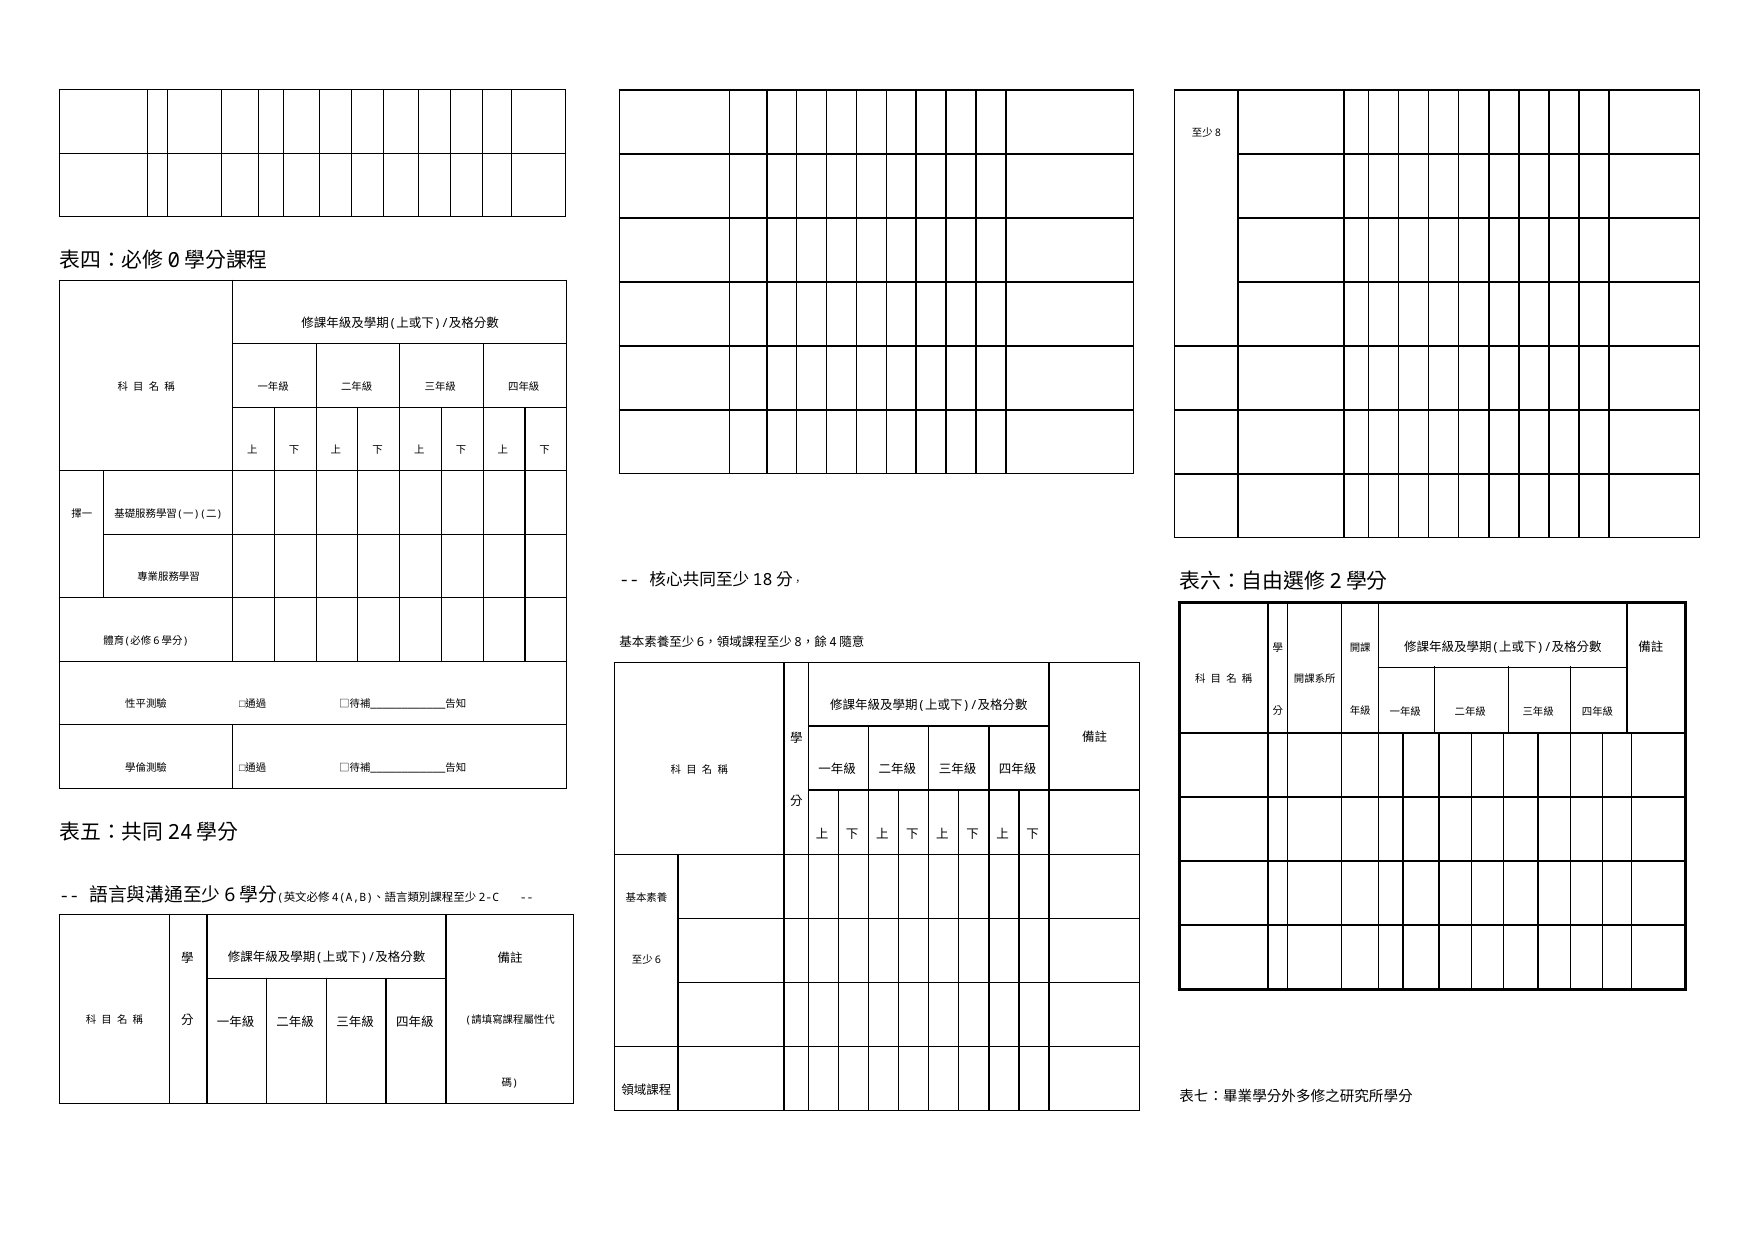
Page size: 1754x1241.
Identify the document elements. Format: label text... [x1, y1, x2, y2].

table_cell [959, 1047, 988, 1110]
table_cell [1632, 734, 1684, 796]
text 基本素養至少6，領域課程至少8，餘4隨意 [619, 599, 1135, 662]
table_cell [1603, 734, 1631, 796]
table_cell [1399, 91, 1428, 153]
table_cell [977, 155, 1005, 217]
table_cell [451, 90, 482, 152]
table_header 科 目 名 稱 [615, 663, 783, 853]
table_cell [1345, 283, 1368, 345]
text 表七：畢業學分外多修之研究所學分 [1179, 1054, 1695, 1116]
table_cell 一年級 [208, 979, 266, 1102]
table_cell 三年級 [400, 344, 483, 407]
table_cell [352, 154, 383, 216]
table_cell [869, 1047, 898, 1110]
table_cell [1399, 475, 1428, 537]
table_cell [1603, 862, 1631, 924]
table_cell [1239, 347, 1343, 409]
table_cell [679, 919, 783, 982]
table_cell [317, 598, 357, 661]
table_cell 下 [526, 408, 566, 470]
table_header 開課 年級 [1342, 604, 1378, 732]
table_cell [1610, 347, 1699, 409]
table_cell [1504, 926, 1537, 988]
table_cell [917, 283, 945, 345]
table_cell [797, 91, 826, 153]
table_cell [1404, 862, 1438, 924]
table_cell [1345, 475, 1368, 537]
table_cell [899, 919, 928, 982]
table_cell [917, 91, 945, 153]
table_cell 體育(必修6學分) [60, 598, 232, 661]
table_cell [827, 283, 856, 345]
table_cell [730, 283, 766, 345]
table_cell [917, 347, 945, 409]
table_cell [1632, 926, 1684, 988]
table_cell [400, 535, 441, 597]
table_cell [768, 91, 796, 153]
table_cell 下 [899, 791, 928, 853]
table_cell [259, 154, 283, 216]
table_cell [233, 598, 274, 661]
table_cell [1269, 798, 1287, 860]
table_cell [947, 91, 975, 153]
table_cell 一年級 [1379, 668, 1434, 732]
table_cell [1239, 91, 1343, 153]
table_cell [512, 154, 565, 216]
table_cell [1490, 283, 1518, 345]
table_cell [1369, 475, 1398, 537]
table_cell [929, 919, 958, 982]
table_cell [620, 91, 729, 153]
table_cell [1520, 155, 1548, 217]
table_cell [785, 983, 808, 1046]
table_cell [1571, 798, 1602, 860]
table_cell [320, 154, 351, 216]
table_cell 一年級 [809, 727, 868, 789]
table_cell [284, 154, 319, 216]
table_cell [947, 347, 975, 409]
table_cell [60, 154, 147, 216]
table_cell [1288, 734, 1341, 796]
table_cell [484, 535, 524, 597]
table_cell 四年級 [387, 979, 445, 1102]
table_cell [1539, 798, 1570, 860]
table_cell [1603, 926, 1631, 988]
table_cell [1399, 347, 1428, 409]
table_cell 四年級 [990, 727, 1048, 789]
table_cell [857, 347, 886, 409]
table_cell [148, 154, 167, 216]
text 表六：自由選修2學分 [1179, 538, 1695, 601]
table_cell [839, 919, 868, 982]
table_cell [1610, 411, 1699, 473]
table_cell 二年級 [267, 979, 326, 1102]
table_cell 下 [839, 791, 868, 853]
table_cell [1580, 219, 1608, 281]
table_header 修課年級及學期(上或下)/及格分數 [1379, 604, 1626, 666]
table_cell [1020, 855, 1048, 917]
table_cell [1345, 155, 1368, 217]
table_cell [887, 283, 915, 345]
table_cell [1181, 926, 1267, 988]
table_cell [384, 154, 418, 216]
table_cell [947, 283, 975, 345]
table_cell [451, 154, 482, 216]
table_cell [785, 1047, 808, 1110]
table_cell [1007, 283, 1133, 345]
table_cell [1520, 219, 1548, 281]
table_cell [1239, 155, 1343, 217]
table_cell [442, 471, 483, 534]
table_cell [947, 219, 975, 281]
table_cell [1007, 347, 1133, 409]
table_cell [60, 90, 147, 152]
table_cell [797, 283, 826, 345]
table_cell [1429, 347, 1458, 409]
table_cell [168, 90, 221, 152]
table_cell [358, 535, 399, 597]
table_cell [1239, 219, 1343, 281]
table_cell [526, 535, 566, 597]
table_cell [1020, 1047, 1048, 1110]
table_cell [1404, 798, 1438, 860]
table_cell [233, 535, 274, 597]
table_cell [1175, 347, 1237, 409]
table_cell 四年級 [484, 344, 566, 407]
table_cell [899, 1047, 928, 1110]
table_cell [929, 855, 958, 917]
table_cell [1520, 475, 1548, 537]
table_cell [526, 471, 566, 534]
table_cell [1007, 91, 1133, 153]
table_cell [1459, 219, 1488, 281]
table_cell [1399, 219, 1428, 281]
table_header 備註 [1050, 663, 1139, 789]
table_cell [887, 155, 915, 217]
table_cell [809, 855, 838, 917]
table_cell [1539, 734, 1570, 796]
table_cell [917, 219, 945, 281]
table_cell [768, 411, 796, 473]
table_cell [887, 347, 915, 409]
table_cell [1472, 862, 1503, 924]
table_cell [1288, 862, 1341, 924]
table_cell [1369, 219, 1398, 281]
table_cell [1603, 798, 1631, 860]
table_cell [1429, 411, 1458, 473]
table_cell 下 [442, 408, 483, 470]
table_cell [358, 471, 399, 534]
table_cell [947, 411, 975, 473]
table_cell [320, 90, 351, 152]
table_cell 上 [484, 408, 524, 470]
table_cell [284, 90, 319, 152]
table_header 學分 [170, 915, 206, 1102]
table_cell [1288, 798, 1341, 860]
table_cell [358, 598, 399, 661]
table_cell 下 [1020, 791, 1048, 853]
table_cell [275, 535, 316, 597]
table_cell [1181, 798, 1267, 860]
table_cell [1345, 347, 1368, 409]
table_cell [1369, 155, 1398, 217]
table_cell [1580, 347, 1608, 409]
table_cell [977, 411, 1005, 473]
table_cell [222, 154, 258, 216]
table_cell [484, 598, 524, 661]
text -- 核心共同至少18分， [619, 537, 1135, 599]
table_cell [1550, 219, 1578, 281]
table_cell [1520, 347, 1548, 409]
table_cell [797, 155, 826, 217]
table_cell [827, 91, 856, 153]
table_cell [1459, 411, 1488, 473]
table_cell [1440, 798, 1471, 860]
table_cell [1379, 734, 1402, 796]
table_cell [1345, 411, 1368, 473]
table_cell [1181, 862, 1267, 924]
table_header 科 目 名 稱 [1181, 604, 1267, 732]
table_cell [929, 983, 958, 1046]
table_cell [1007, 155, 1133, 217]
table_cell [1520, 411, 1548, 473]
table_cell [839, 1047, 868, 1110]
table_cell [1288, 926, 1341, 988]
table_cell [899, 855, 928, 917]
table_cell [483, 154, 511, 216]
table_cell [1550, 155, 1578, 217]
table_cell [730, 155, 766, 217]
table_cell [768, 347, 796, 409]
table_cell 學倫測驗 [60, 725, 232, 788]
table_cell [887, 411, 915, 473]
table_cell [857, 91, 886, 153]
table_cell [857, 155, 886, 217]
table_cell [887, 91, 915, 153]
table_cell [768, 283, 796, 345]
table_cell 二年級 [1435, 668, 1508, 732]
text -- 語言與溝通至少6學分(英文必修4(A,B)、語言類別課程至少2-C -- [59, 851, 575, 914]
table_cell 上 [990, 791, 1018, 853]
table_cell [929, 1047, 958, 1110]
table_cell [1369, 283, 1398, 345]
table_cell [1490, 347, 1518, 409]
table_cell [1399, 155, 1428, 217]
table_cell [797, 219, 826, 281]
table_header 科 目 名 稱 [60, 915, 169, 1102]
table_cell [1472, 734, 1503, 796]
table_cell [384, 90, 418, 152]
table_header 修課年級及學期(上或下)/及格分數 [809, 663, 1048, 725]
table_cell [809, 1047, 838, 1110]
table_cell □通過 □待補____________告知 [233, 725, 566, 788]
table_cell [1342, 798, 1378, 860]
table_header 開課系所 [1288, 604, 1341, 732]
table_cell [1632, 862, 1684, 924]
table_cell [977, 219, 1005, 281]
table_cell [1269, 734, 1287, 796]
table_cell [827, 347, 856, 409]
table_cell [869, 855, 898, 917]
table_cell [1399, 411, 1428, 473]
table_cell [1459, 91, 1488, 153]
table_cell [1580, 411, 1608, 473]
table_header 修課年級及學期(上或下)/及格分數 [208, 915, 445, 977]
table_cell [512, 90, 565, 152]
table_cell [1504, 862, 1537, 924]
table_header 修課年級及學期(上或下)/及格分數 [233, 281, 566, 343]
table_cell 上 [929, 791, 958, 853]
table_cell [419, 90, 450, 152]
table_header 備註 [1628, 604, 1684, 732]
table_header 學分 [1269, 604, 1287, 732]
table_cell [1440, 926, 1471, 988]
table_cell [442, 598, 483, 661]
table_cell [317, 535, 357, 597]
table_cell [869, 983, 898, 1046]
table_cell [1440, 862, 1471, 924]
table_cell [352, 90, 383, 152]
table_cell [1379, 862, 1402, 924]
table_cell [730, 219, 766, 281]
table_cell [730, 91, 766, 153]
table_cell [899, 983, 928, 1046]
table_cell [400, 598, 441, 661]
table_cell [959, 983, 988, 1046]
table_cell [947, 155, 975, 217]
table_cell [679, 983, 783, 1046]
table_cell [1007, 219, 1133, 281]
table_cell 一年級 [233, 344, 316, 407]
table_cell [1369, 411, 1398, 473]
table_cell [400, 471, 441, 534]
table_cell [620, 347, 729, 409]
table_cell [259, 90, 283, 152]
table_cell [797, 411, 826, 473]
table_cell [857, 283, 886, 345]
table_cell [1020, 919, 1048, 982]
table_cell [1379, 798, 1402, 860]
table_cell [917, 411, 945, 473]
table_cell [1571, 862, 1602, 924]
table_cell [620, 283, 729, 345]
table_cell [1459, 347, 1488, 409]
table_cell [1610, 475, 1699, 537]
table_cell [1520, 283, 1548, 345]
table_cell [857, 219, 886, 281]
table_cell [1429, 475, 1458, 537]
table_cell 擇一 [60, 471, 103, 597]
table_header 備註 (請填寫課程屬性代碼) [447, 915, 573, 1102]
table_cell [148, 90, 167, 152]
table_cell [827, 411, 856, 473]
table_cell 基本素養 至少6 [615, 855, 677, 1046]
table_cell 下 [358, 408, 399, 470]
table_cell [1490, 155, 1518, 217]
table_cell [1580, 91, 1608, 153]
table_cell [275, 471, 316, 534]
table_cell [1550, 283, 1578, 345]
table_cell [1181, 734, 1267, 796]
table_cell [768, 219, 796, 281]
table_cell [620, 219, 729, 281]
table_cell [990, 855, 1018, 917]
table_cell 專業服務學習 [104, 535, 232, 597]
table_cell [1490, 219, 1518, 281]
table_cell [1342, 926, 1378, 988]
table_cell [839, 983, 868, 1046]
table_cell [887, 219, 915, 281]
table_cell [1580, 475, 1608, 537]
table_cell [1610, 219, 1699, 281]
table_cell 下 [275, 408, 316, 470]
table_cell [1175, 411, 1237, 473]
table_cell [1550, 475, 1578, 537]
table_cell [990, 983, 1018, 1046]
table_cell [419, 154, 450, 216]
table_cell 上 [317, 408, 357, 470]
table_cell [785, 855, 808, 917]
table_cell [1490, 91, 1518, 153]
table_cell [839, 855, 868, 917]
table_cell 四年級 [1571, 668, 1626, 732]
table_cell [1342, 734, 1378, 796]
table_cell [827, 155, 856, 217]
table_cell [1269, 926, 1287, 988]
table_cell [1050, 791, 1139, 853]
table_cell [1369, 347, 1398, 409]
table_cell [275, 598, 316, 661]
table_cell [1550, 91, 1578, 153]
table_cell [168, 154, 221, 216]
table_header 科 目 名 稱 [60, 281, 232, 470]
table_cell [1429, 155, 1458, 217]
table_cell 下 [959, 791, 988, 853]
table_cell [222, 90, 258, 152]
table_cell [1345, 219, 1368, 281]
table_cell [442, 535, 483, 597]
table_cell [1342, 862, 1378, 924]
table_cell [1429, 219, 1458, 281]
table_cell [620, 411, 729, 473]
table_cell [1459, 155, 1488, 217]
table_cell [1520, 91, 1548, 153]
table_cell [233, 471, 274, 534]
table_cell [1490, 411, 1518, 473]
table_cell [1472, 926, 1503, 988]
table_cell [730, 347, 766, 409]
table_cell [768, 155, 796, 217]
table_cell [1459, 283, 1488, 345]
table_cell [977, 91, 1005, 153]
table_cell 上 [869, 791, 898, 853]
table_cell [1504, 734, 1537, 796]
table_cell [1404, 926, 1438, 988]
table_cell 二年級 [317, 344, 399, 407]
table_cell [679, 855, 783, 917]
table_cell [679, 1047, 783, 1110]
table_cell [1610, 283, 1699, 345]
table_cell 三年級 [327, 979, 385, 1102]
table_cell [1175, 475, 1237, 537]
table_cell [1459, 475, 1488, 537]
table_cell [1020, 983, 1048, 1046]
table_cell 三年級 [929, 727, 988, 789]
table_cell 上 [233, 408, 274, 470]
table_cell [1269, 862, 1287, 924]
table_cell 性平測驗 [60, 662, 233, 724]
table_cell [1632, 798, 1684, 860]
table_cell [1369, 91, 1398, 153]
table_header 學分 [785, 663, 808, 853]
table_cell [1504, 798, 1537, 860]
table_cell [1550, 411, 1578, 473]
table_cell □通過 □待補____________告知 [233, 662, 566, 724]
table_cell [1050, 855, 1139, 917]
table_cell 領域課程 [615, 1047, 677, 1110]
table_cell [1379, 926, 1402, 988]
table_cell [484, 471, 524, 534]
table_cell [990, 1047, 1018, 1110]
table_cell 二年級 [869, 727, 928, 789]
table_cell [1429, 91, 1458, 153]
table_cell [809, 919, 838, 982]
table_cell 三年級 [1509, 668, 1570, 732]
table_cell 上 [400, 408, 441, 470]
table_cell [1580, 155, 1608, 217]
table_cell [1539, 926, 1570, 988]
table_cell [857, 411, 886, 473]
table_cell [1399, 283, 1428, 345]
table_cell [620, 155, 729, 217]
table_cell [526, 598, 566, 661]
table_cell [977, 283, 1005, 345]
table_cell [1345, 91, 1368, 153]
table_cell [1239, 411, 1343, 473]
table_cell [869, 919, 898, 982]
table_cell [1050, 1047, 1139, 1110]
table_cell [1490, 475, 1518, 537]
table_cell 基礎服務學習(一)(二) [104, 471, 232, 534]
table_cell [1239, 283, 1343, 345]
table_cell 至少8 [1175, 91, 1237, 345]
table_cell [1550, 347, 1578, 409]
table_cell [1580, 283, 1608, 345]
table_cell [1404, 734, 1438, 796]
table_cell [977, 347, 1005, 409]
table_cell [1571, 734, 1602, 796]
table_cell [1239, 475, 1343, 537]
table_cell [1610, 155, 1699, 217]
table_cell [809, 983, 838, 1046]
table_cell [1050, 919, 1139, 982]
table_cell [1429, 283, 1458, 345]
table_cell [1050, 983, 1139, 1046]
table_cell [990, 919, 1018, 982]
table_cell [785, 919, 808, 982]
table_cell [483, 90, 511, 152]
table_cell [1610, 91, 1699, 153]
table_cell [959, 919, 988, 982]
table_cell [1472, 798, 1503, 860]
table_cell [1007, 411, 1133, 473]
table_cell [827, 219, 856, 281]
text 表五：共同24學分 [59, 789, 575, 851]
text 表四：必修0學分課程 [59, 217, 575, 279]
table_cell [730, 411, 766, 473]
table_cell [317, 471, 357, 534]
table_cell [1539, 862, 1570, 924]
table_cell [959, 855, 988, 917]
table_cell [1571, 926, 1602, 988]
table_cell [797, 347, 826, 409]
table_cell 上 [809, 791, 838, 853]
table_cell [1440, 734, 1471, 796]
table_cell [917, 155, 945, 217]
